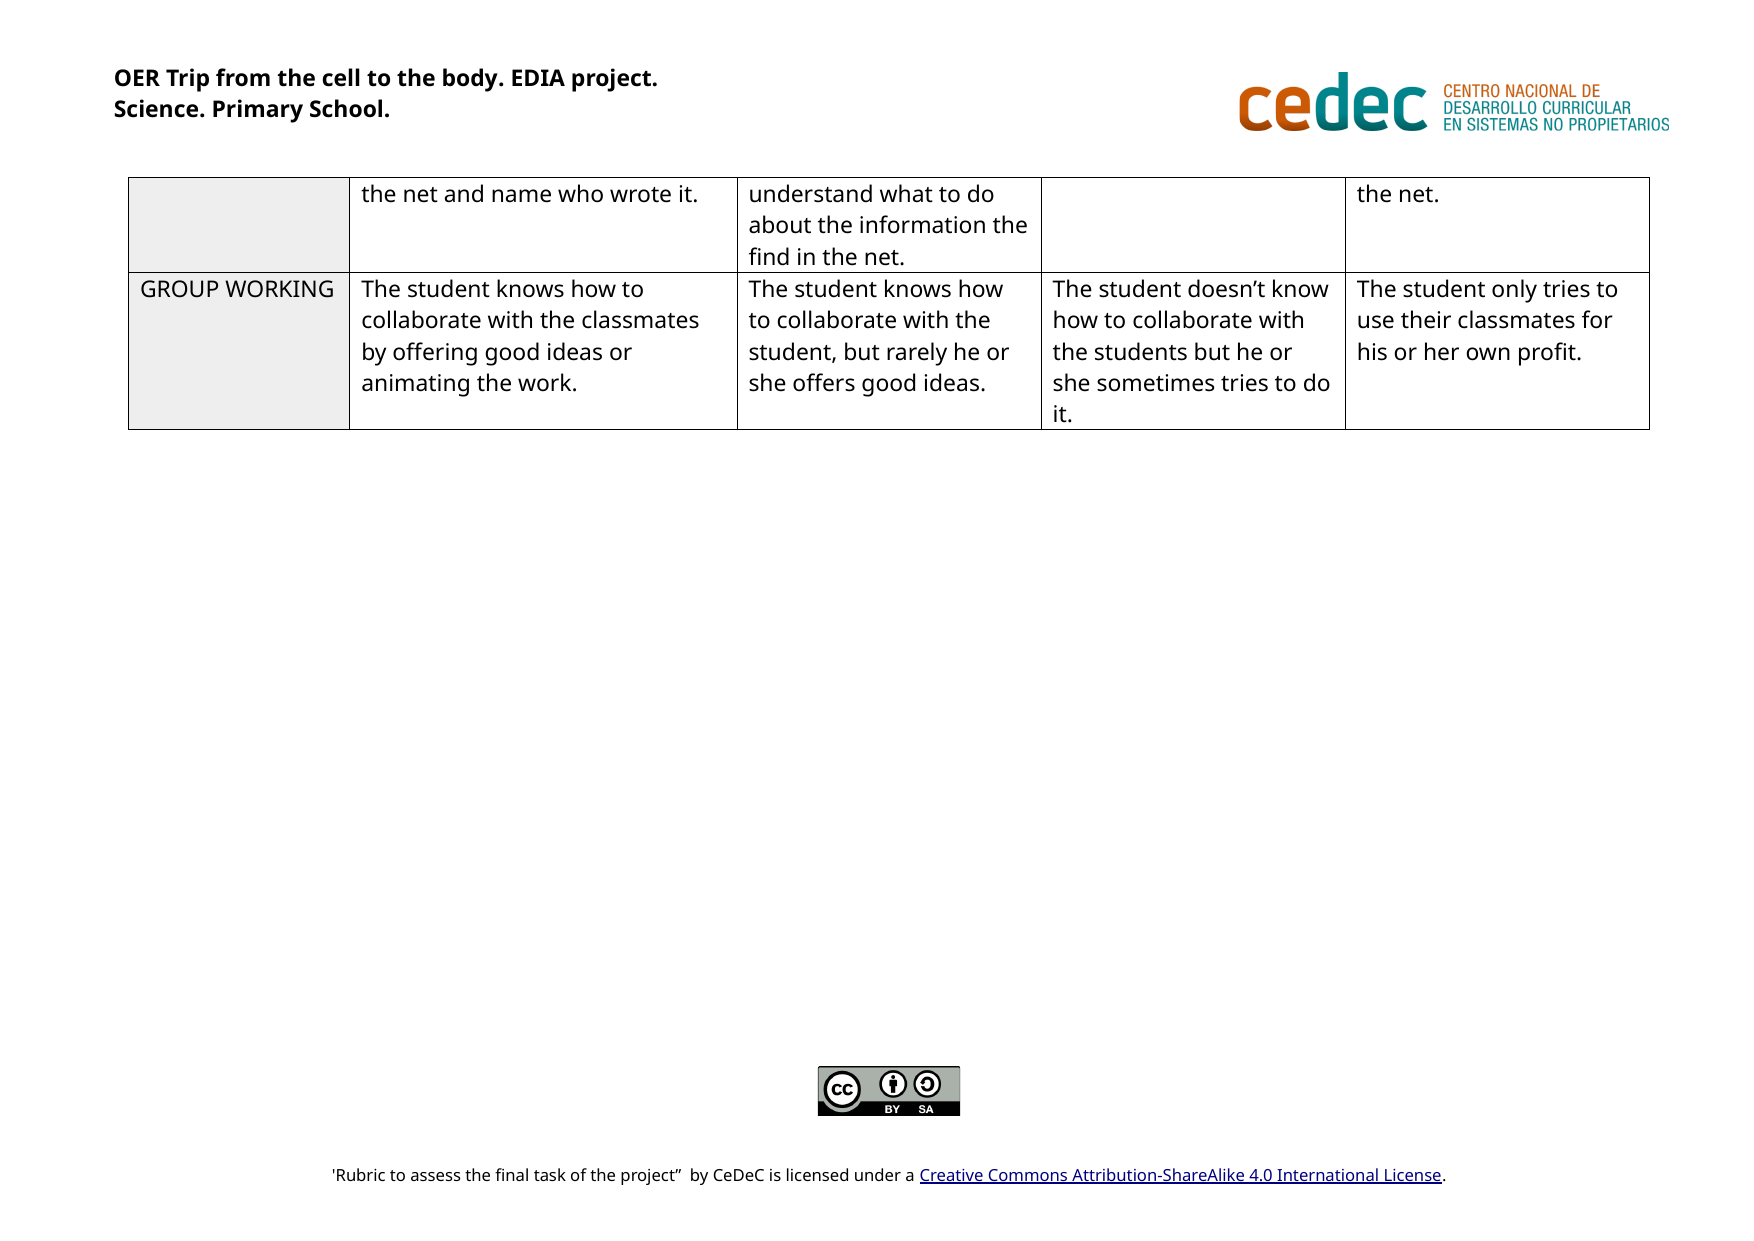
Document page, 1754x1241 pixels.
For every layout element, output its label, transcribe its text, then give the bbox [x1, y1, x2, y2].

table_cell understand what to do about the information the find in the net. [738, 178, 1041, 272]
table_cell The student knows how to collaborate with the student, but rarely he or she offers good ideas. [738, 273, 1041, 429]
table_cell GROUP WORKING [129, 273, 349, 429]
picture [1239, 72, 1669, 131]
table_cell [129, 178, 349, 272]
table_cell The student knows how to collaborate with the classmates by offering good ideas or animating the work. [350, 273, 737, 429]
table_cell [1042, 178, 1345, 272]
table_cell The student only tries to use their classmates for his or her own profit. [1346, 273, 1649, 429]
picture [817, 1066, 961, 1116]
table_cell the net and name who wrote it. [350, 178, 737, 272]
table_cell the net. [1346, 178, 1649, 272]
table_cell The student doesn’t know how to collaborate with the students but he or she sometimes tries to do it. [1042, 273, 1345, 429]
